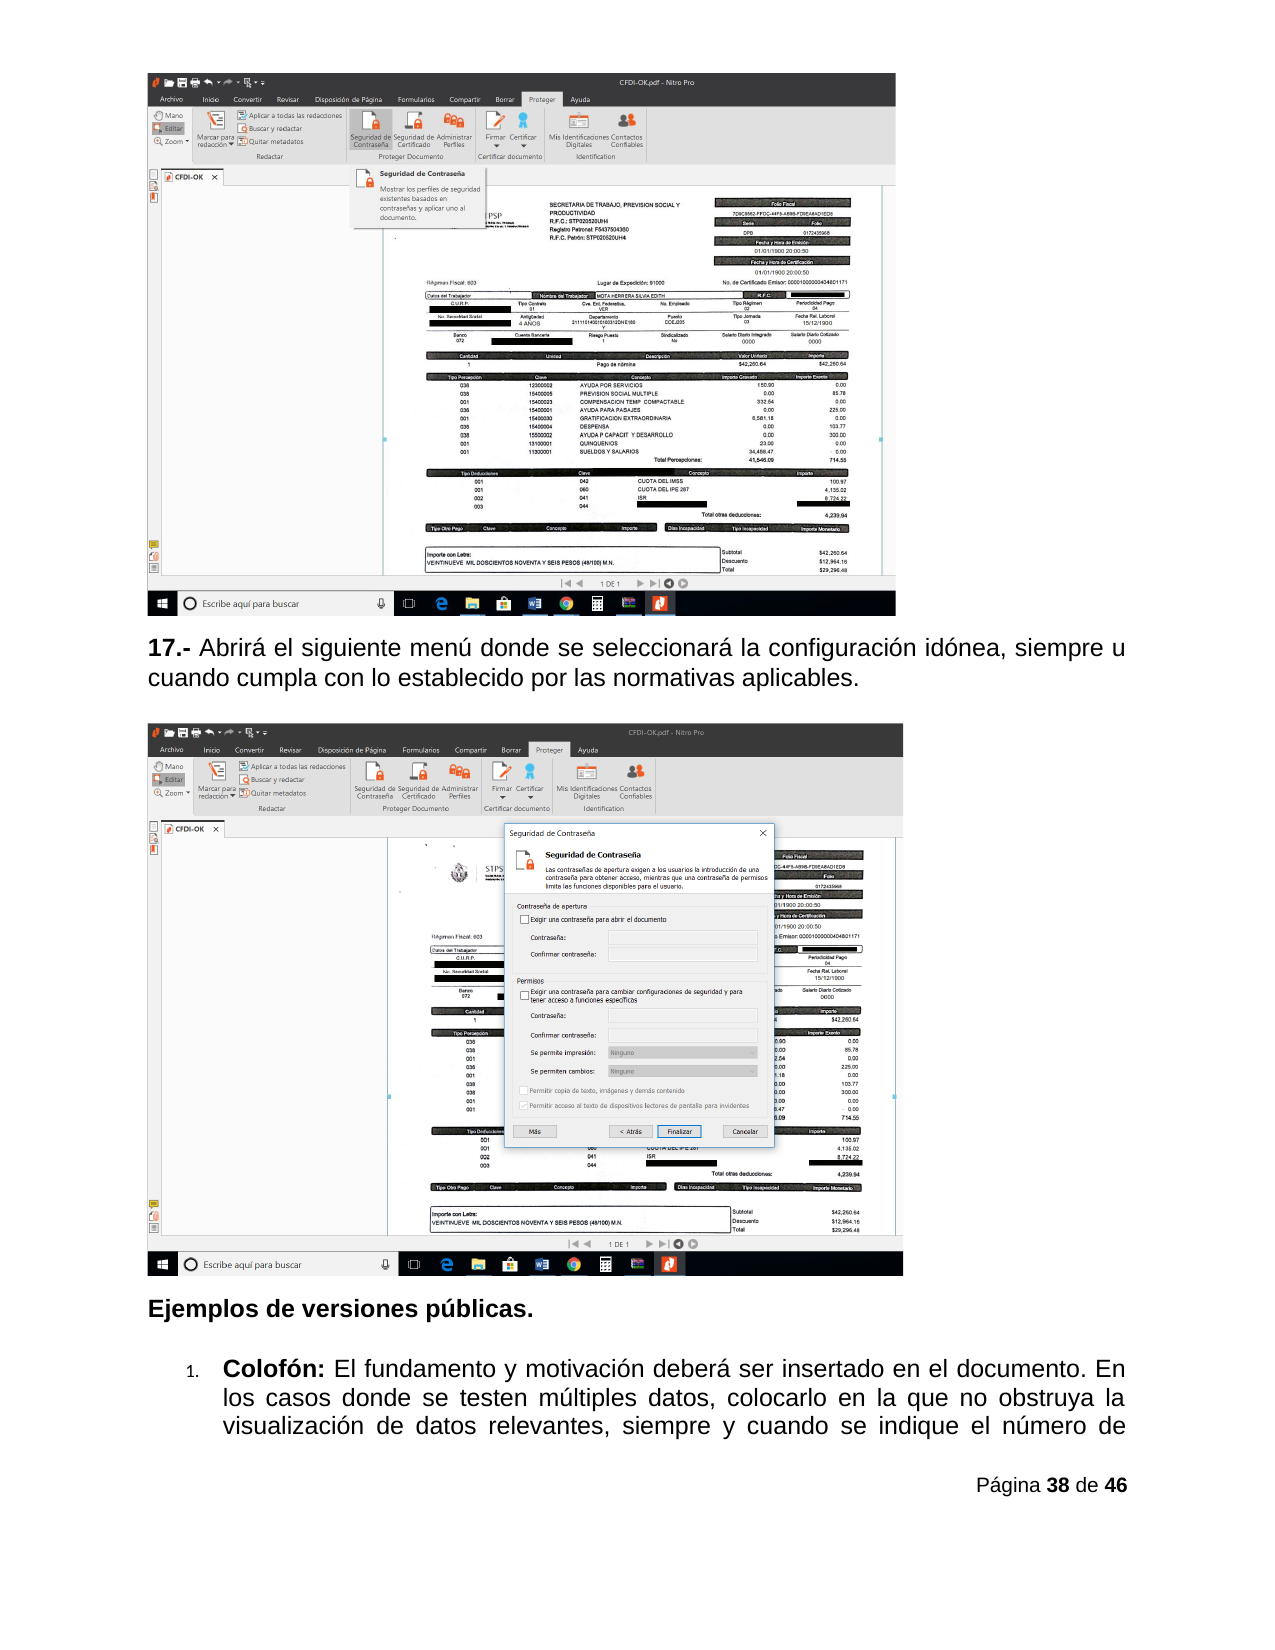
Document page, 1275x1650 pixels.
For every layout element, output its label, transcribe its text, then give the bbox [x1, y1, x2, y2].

text 17.- Abrirá el siguiente menú donde se seleccionará la configuración idónea, siempre u cuando cumpla con lo establecido por las normativas aplicables. [148, 633, 1127, 692]
text Ejemplos de versiones públicas. [148, 1294, 1127, 1322]
list Colofón: El fundamento y motivación deberá ser insertado en el documento. En los casos donde se testen múltiples datos, colocarlo en la que no obstruya la visualización de datos relevantes, siempre y cuando se indique el número de [185, 1354, 1127, 1440]
